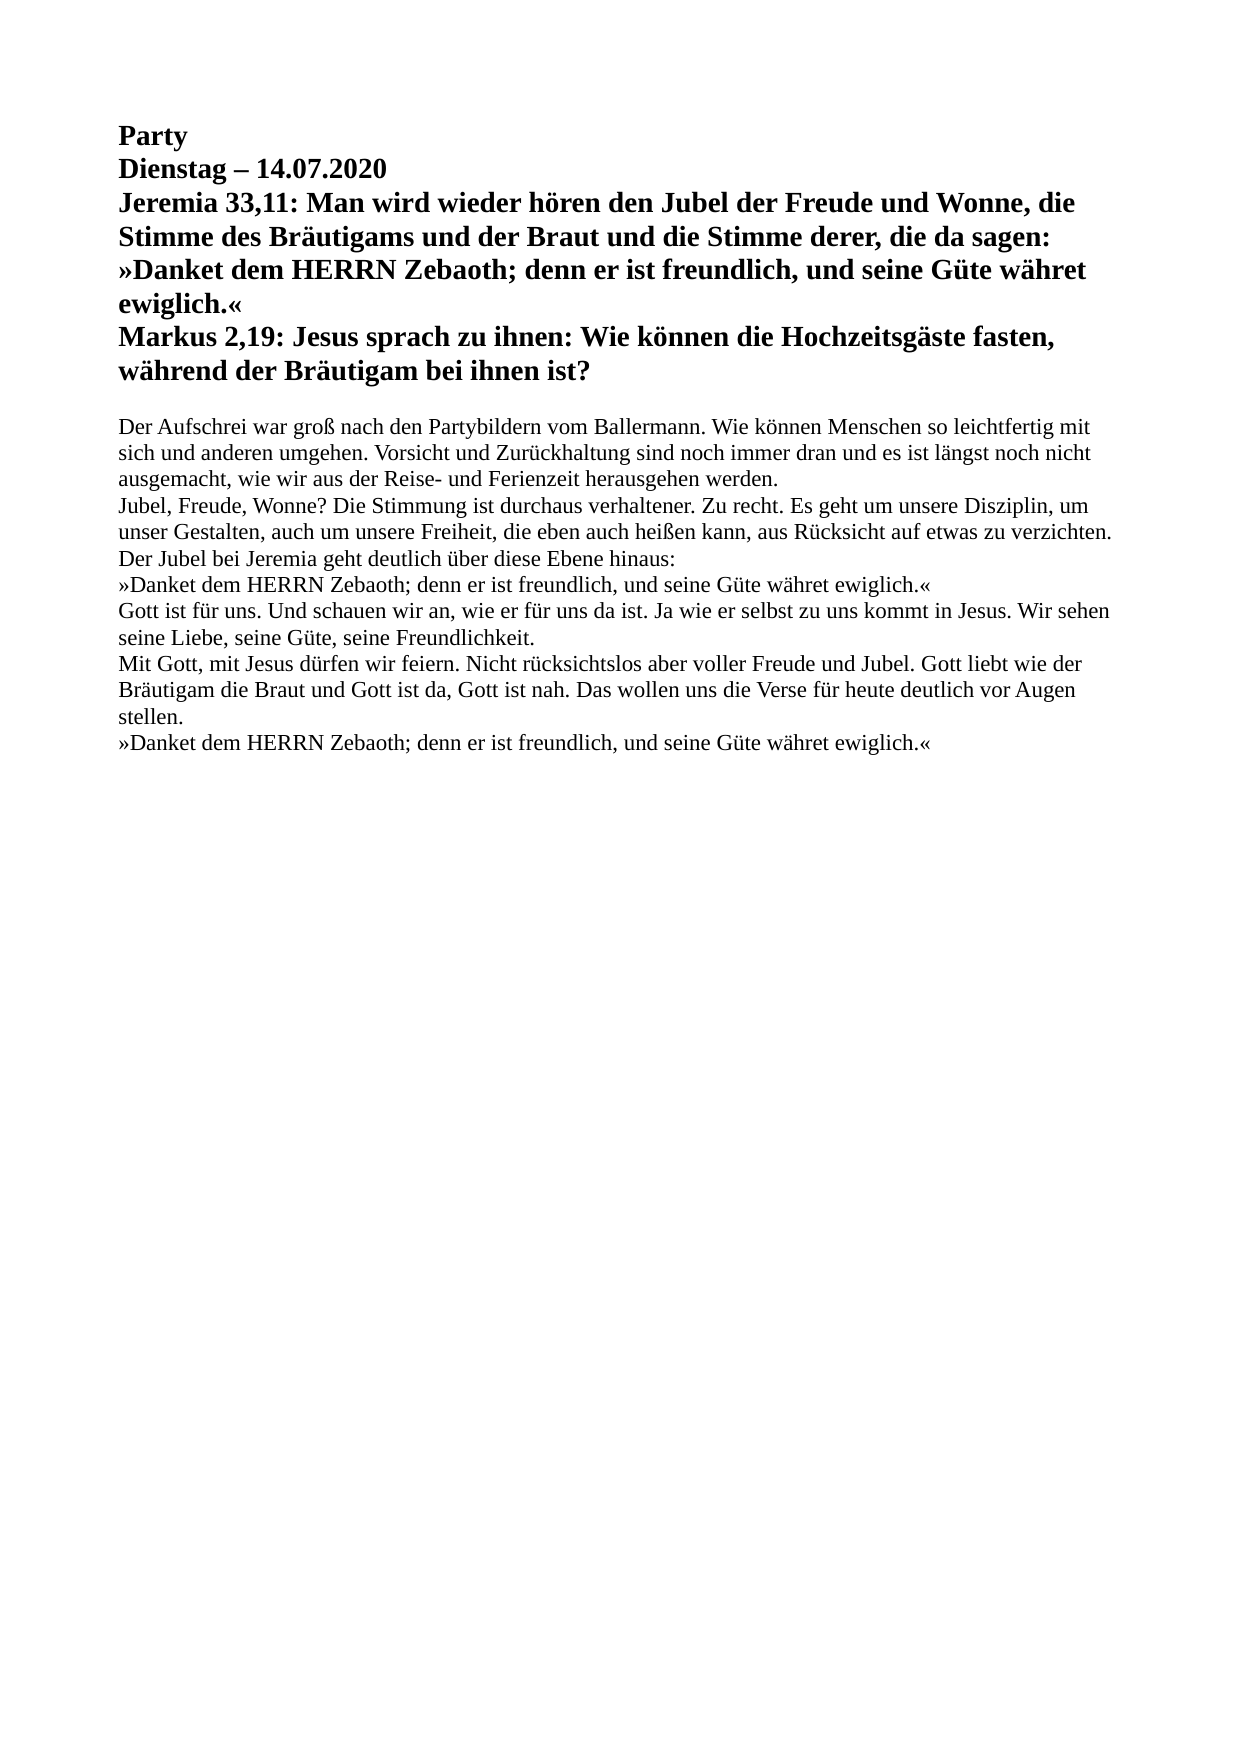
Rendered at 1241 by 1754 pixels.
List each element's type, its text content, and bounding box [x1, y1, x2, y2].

text »Danket dem HERRN Zebaoth; denn er ist freundlich, und seine Güte währet ewiglich.« [118, 729, 1122, 755]
text Der Aufschrei war groß nach den Partybildern vom Ballermann. Wie können Menschen so leichtfertig mit sich und anderen umgehen. Vorsicht und Zurückhaltung sind noch immer dran und es ist längst noch nicht ausgemacht, wie wir aus der Reise- und Ferienzeit herausgehen werden. [118, 413, 1122, 492]
text »Danket dem HERRN Zebaoth; denn er ist freundlich, und seine Güte währet ewiglich.« [118, 571, 1122, 597]
text Jubel, Freude, Wonne? Die Stimmung ist durchaus verhaltener. Zu recht. Es geht um unsere Disziplin, um unser Gestalten, auch um unsere Freiheit, die eben auch heißen kann, aus Rücksicht auf etwas zu verzichten. [118, 492, 1122, 544]
text Gott ist für uns. Und schauen wir an, wie er für uns da ist. Ja wie er selbst zu uns kommt in Jesus. Wir sehen seine Liebe, seine Güte, seine Freundlichkeit. [118, 597, 1122, 650]
text Dienstag – 14.07.2020 [118, 152, 1122, 185]
text Mit Gott, mit Jesus dürfen wir feiern. Nicht rücksichtslos aber voller Freude und Jubel. Gott liebt wie der Bräutigam die Braut und Gott ist da, Gott ist nah. Das wollen uns die Verse für heute deutlich vor Augen stellen. [118, 650, 1122, 729]
text Der Jubel bei Jeremia geht deutlich über diese Ebene hinaus: [118, 544, 1122, 571]
text Jeremia 33,11: Man wird wieder hören den Jubel der Freude und Wonne, die Stimme des Bräutigams und der Braut und die Stimme derer, die da sagen: »Danket dem HERRN Zebaoth; denn er ist freundlich, und seine Güte währet ewiglich.« [118, 185, 1122, 319]
text Markus 2,19: Jesus sprach zu ihnen: Wie können die Hochzeitsgäste fasten, während der Bräutigam bei ihnen ist? [118, 319, 1122, 386]
text Party [118, 118, 1122, 152]
